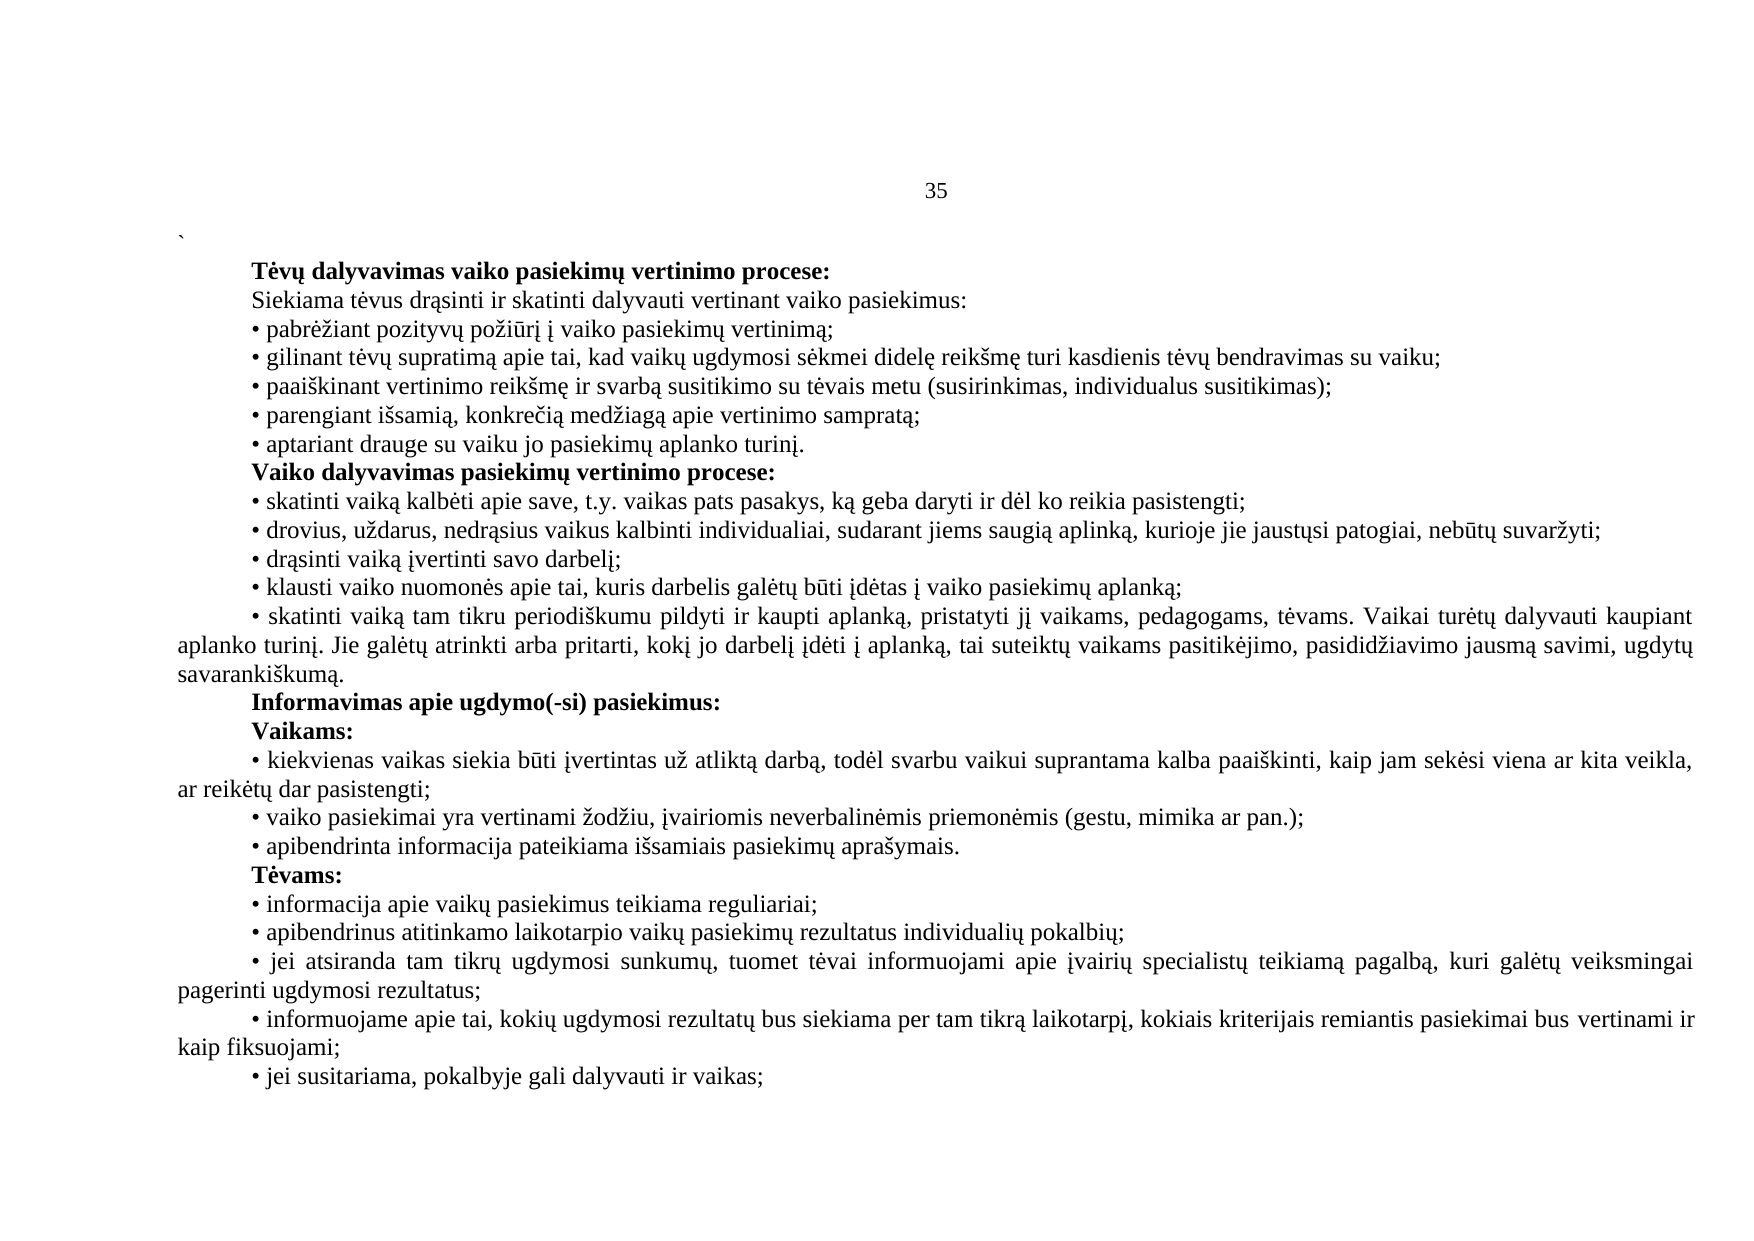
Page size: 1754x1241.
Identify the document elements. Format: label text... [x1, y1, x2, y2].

text • apibendrinta informacija pateikiama išsamiais pasiekimų aprašymais. [177, 831, 1695, 860]
text • informacija apie vaikų pasiekimus teikiama reguliariai; [177, 889, 1695, 917]
text • skatinti vaiką kalbėti apie save, t.y. vaikas pats pasakys, ką geba daryti ir dėl ko reikia pasistengti; [177, 486, 1695, 515]
text • gilinant tėvų supratimą apie tai, kad vaikų ugdymosi sėkmei didelę reikšmę turi kasdienis tėvų bendravimas su vaiku; [177, 342, 1695, 371]
text • jei atsiranda tam tikrų ugdymosi sunkumų, tuomet tėvai informuojami apie įvairių specialistų teikiamą pagalbą, kuri galėtų veiksmingai pagerinti ugdymosi rezultatus; [177, 946, 1695, 1004]
text • jei susitariama, pokalbyje gali dalyvauti ir vaikas; [177, 1061, 1695, 1090]
text • klausti vaiko nuomonės apie tai, kuris darbelis galėtų būti įdėtas į vaiko pasiekimų aplanką; [177, 572, 1695, 601]
text • informuojame apie tai, kokių ugdymosi rezultatų bus siekiama per tam tikrą laikotarpį, kokiais kriterijais remiantis pasiekimai bus vertinami ir kaip fiksuojami; [177, 1004, 1695, 1061]
text • aptariant drauge su vaiku jo pasiekimų aplanko turinį. [177, 429, 1695, 457]
text • drovius, uždarus, nedrąsius vaikus kalbinti individualiai, sudarant jiems saugią aplinką, kurioje jie jaustųsi patogiai, nebūtų suvaržyti; [177, 515, 1695, 544]
text Tėvams: [177, 860, 1695, 889]
text • paaiškinant vertinimo reikšmę ir svarbą susitikimo su tėvais metu (susirinkimas, individualus susitikimas); [177, 371, 1695, 400]
text Informavimas apie ugdymo(-si) pasiekimus: [177, 687, 1695, 716]
text • parengiant išsamią, konkrečią medžiagą apie vertinimo sampratą; [177, 400, 1695, 429]
text Siekiama tėvus drąsinti ir skatinti dalyvauti vertinant vaiko pasiekimus: [177, 285, 1695, 314]
text • drąsinti vaiką įvertinti savo darbelį; [177, 544, 1695, 572]
text • skatinti vaiką tam tikru periodiškumu pildyti ir kaupti aplanką, pristatyti jį vaikams, pedagogams, tėvams. Vaikai turėtų dalyvauti kaupiant aplanko turinį. Jie galėtų atrinkti arba pritarti, kokį jo darbelį įdėti į aplanką, tai suteiktų vaikams pasitikėjimo, pasididžiavimo jausmą savimi, ugdytų savarankiškumą. [177, 601, 1695, 687]
text • pabrėžiant pozityvų požiūrį į vaiko pasiekimų vertinimą; [177, 314, 1695, 342]
text Vaiko dalyvavimas pasiekimų vertinimo procese: [177, 457, 1695, 486]
text • vaiko pasiekimai yra vertinami žodžiu, įvairiomis neverbalinėmis priemonėmis (gestu, mimika ar pan.); [177, 802, 1695, 831]
text Vaikams: [177, 716, 1695, 745]
text Tėvų dalyvavimas vaiko pasiekimų vertinimo procese: [177, 256, 1695, 285]
text • kiekvienas vaikas siekia būti įvertintas už atliktą darbą, todėl svarbu vaikui suprantama kalba paaiškinti, kaip jam sekėsi viena ar kita veikla, ar reikėtų dar pasistengti; [177, 745, 1695, 802]
text • apibendrinus atitinkamo laikotarpio vaikų pasiekimų rezultatus individualių pokalbių; [177, 917, 1695, 946]
